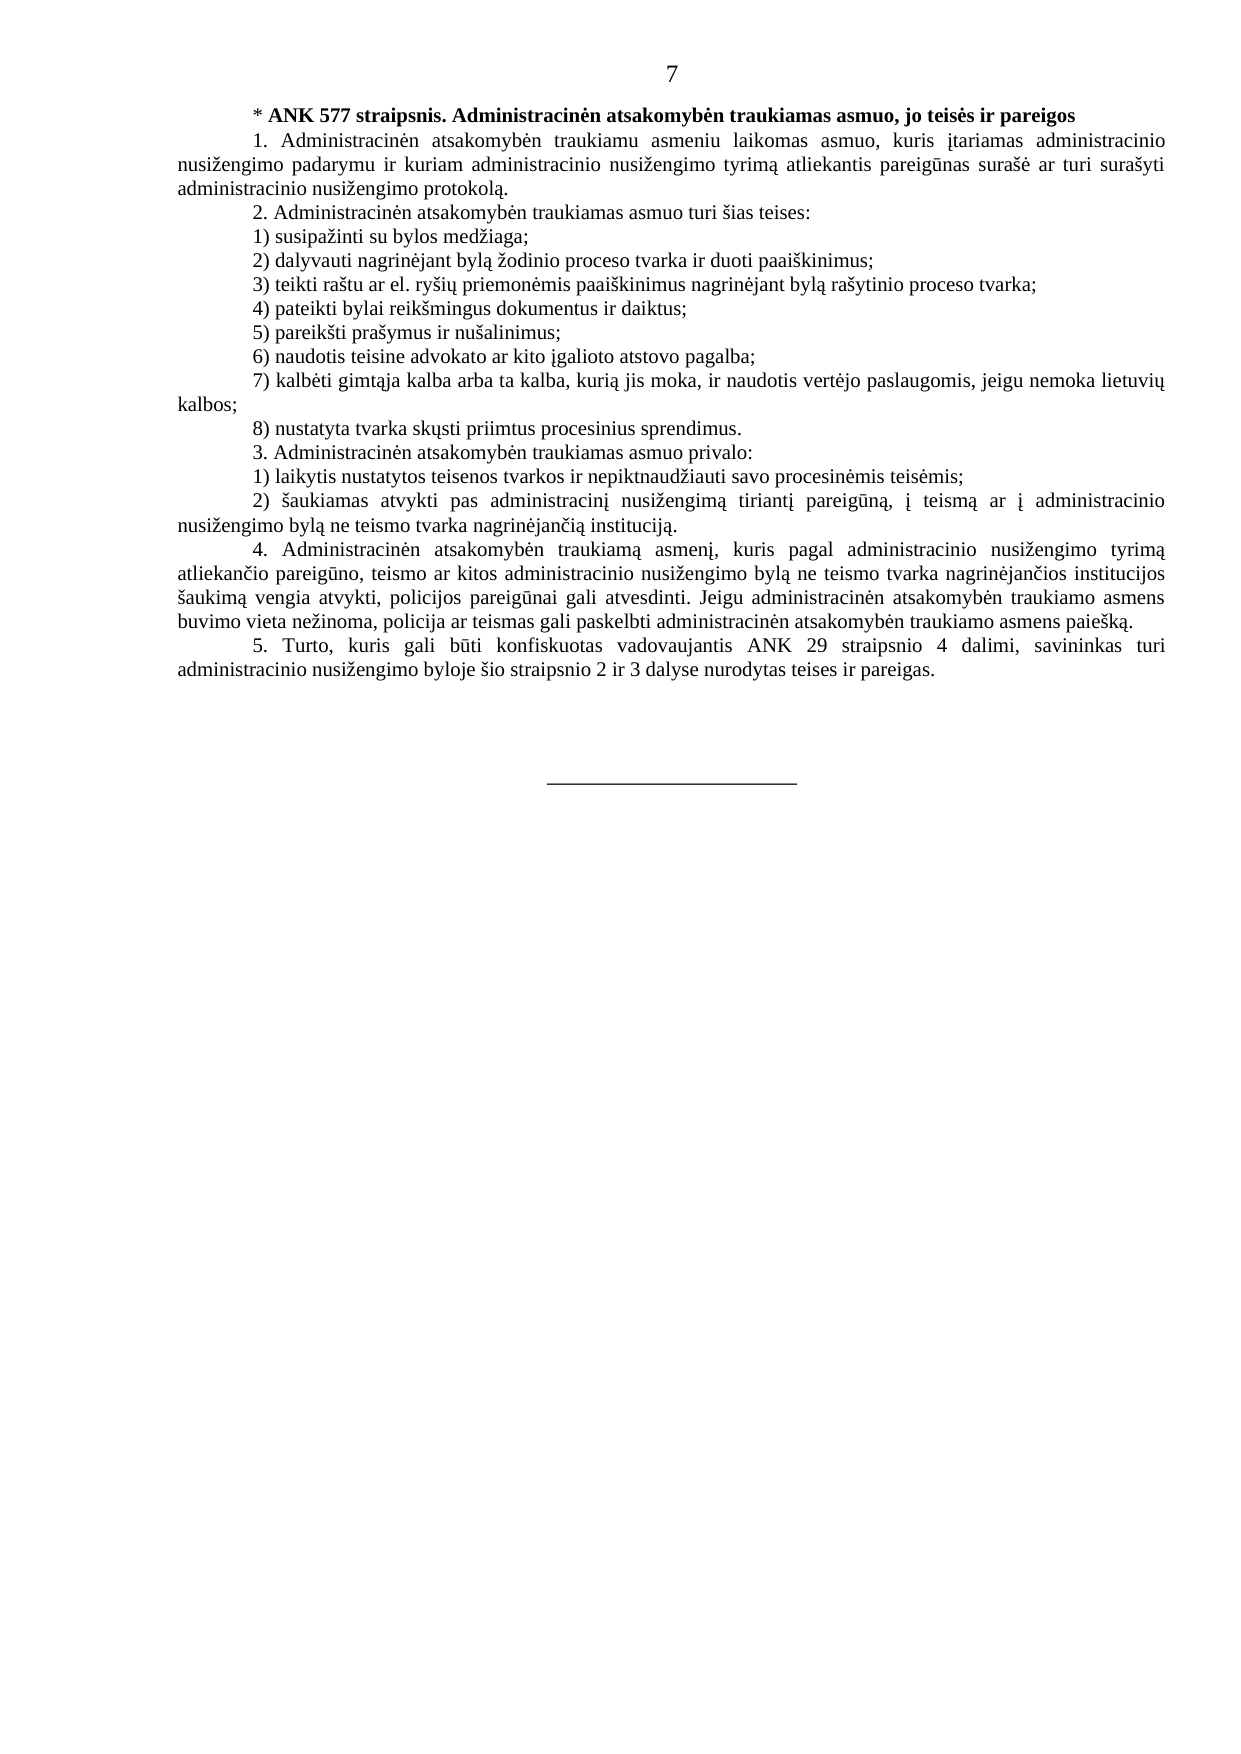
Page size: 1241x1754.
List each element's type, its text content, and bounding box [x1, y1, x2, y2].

text 1) susipažinti su bylos medžiaga; [177, 224, 1166, 248]
text 5. Turto, kuris gali būti konfiskuotas vadovaujantis ANK 29 straipsnio 4 dalimi, savininkas turi administracinio nusižengimo byloje šio straipsnio 2 ir 3 dalyse nurodytas teises ir pareigas. [177, 633, 1166, 681]
text 4. Administracinėn atsakomybėn traukiamą asmenį, kuris pagal administracinio nusižengimo tyrimą atliekančio pareigūno, teismo ar kitos administracinio nusižengimo bylą ne teismo tvarka nagrinėjančios institucijos šaukimą vengia atvykti, policijos pareigūnai gali atvesdinti. Jeigu administracinėn atsakomybėn traukiamo asmens buvimo vieta nežinoma, policija ar teismas gali paskelbti administracinėn atsakomybėn traukiamo asmens paiešką. [177, 537, 1166, 633]
text 1) laikytis nustatytos teisenos tvarkos ir nepiktnaudžiauti savo procesinėmis teisėmis; [177, 464, 1166, 488]
text –––––––––––––––––––– [177, 767, 1166, 796]
text 2) šaukiamas atvykti pas administracinį nusižengimą tiriantį pareigūną, į teismą ar į administracinio nusižengimo bylą ne teismo tvarka nagrinėjančią instituciją. [177, 488, 1166, 537]
text 6) naudotis teisine advokato ar kito įgalioto atstovo pagalba; [177, 344, 1166, 368]
text 4) pateikti bylai reikšmingus dokumentus ir daiktus; [177, 296, 1166, 320]
text 3) teikti raštu ar el. ryšių priemonėmis paaiškinimus nagrinėjant bylą rašytinio proceso tvarka; [177, 272, 1166, 296]
text 3. Administracinėn atsakomybėn traukiamas asmuo privalo: [177, 440, 1166, 464]
text * ANK 577 straipsnis. Administracinėn atsakomybėn traukiamas asmuo, jo teisės ir pareigos [177, 103, 1166, 127]
text 1. Administracinėn atsakomybėn traukiamu asmeniu laikomas asmuo, kuris įtariamas administracinio nusižengimo padarymu ir kuriam administracinio nusižengimo tyrimą atliekantis pareigūnas surašė ar turi surašyti administracinio nusižengimo protokolą. [177, 127, 1166, 200]
text 2. Administracinėn atsakomybėn traukiamas asmuo turi šias teises: [177, 200, 1166, 224]
text 2) dalyvauti nagrinėjant bylą žodinio proceso tvarka ir duoti paaiškinimus; [177, 248, 1166, 272]
text 5) pareikšti prašymus ir nušalinimus; [177, 320, 1166, 344]
text 8) nustatyta tvarka skųsti priimtus procesinius sprendimus. [177, 416, 1166, 440]
text 7) kalbėti gimtąja kalba arba ta kalba, kurią jis moka, ir naudotis vertėjo paslaugomis, jeigu nemoka lietuvių kalbos; [177, 368, 1166, 416]
